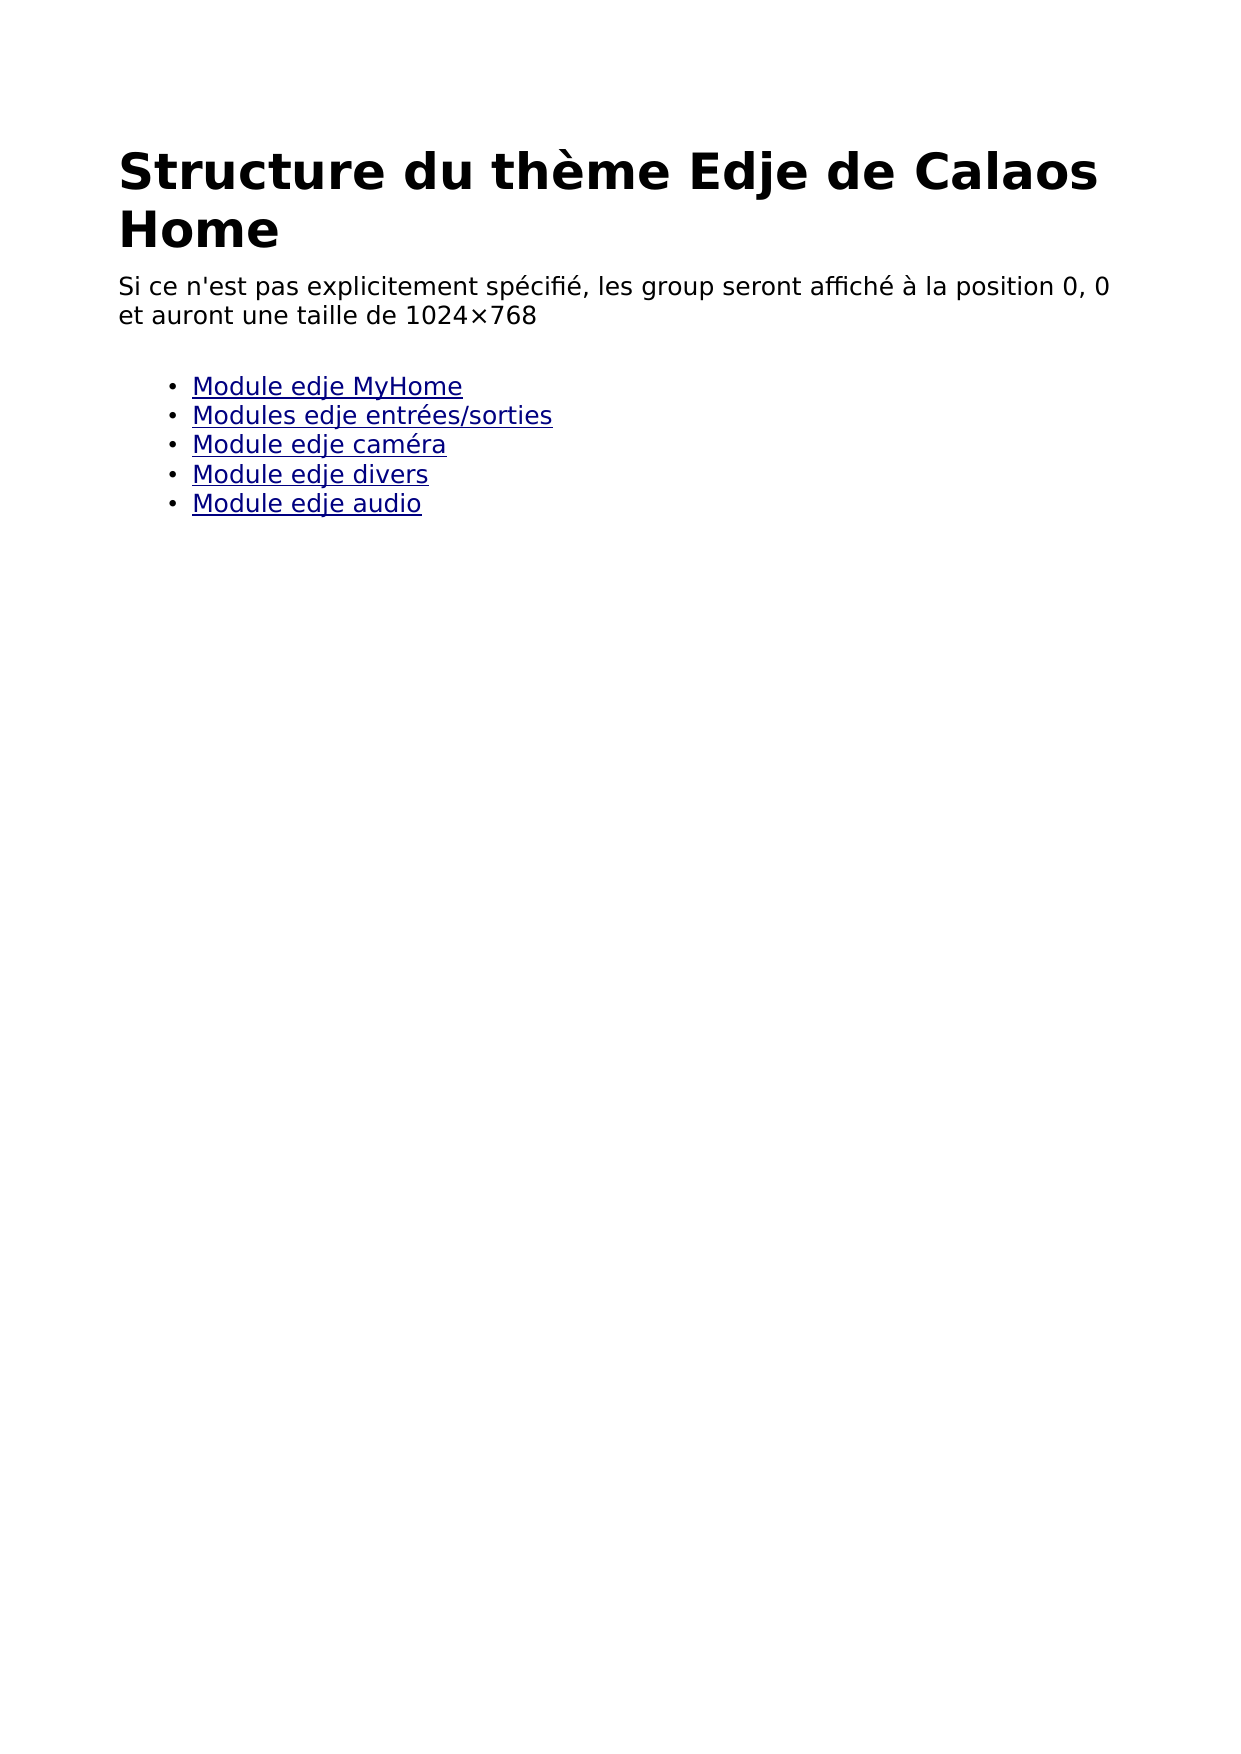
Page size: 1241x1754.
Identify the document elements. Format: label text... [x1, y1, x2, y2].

list Module edje audio [177, 489, 1122, 518]
subtitle Structure du thème Edje de Calaos Home [118, 143, 1122, 259]
list Module edje MyHome [177, 372, 1122, 402]
list Module edje caméra [177, 431, 1122, 460]
list Module edje divers [177, 460, 1122, 489]
list Modules edje entrées/sorties [177, 402, 1122, 431]
text Si ce n'est pas explicitement spécifié, les group seront affiché à la position 0, 0 et auront une taille de 1024×768 [118, 272, 1122, 330]
